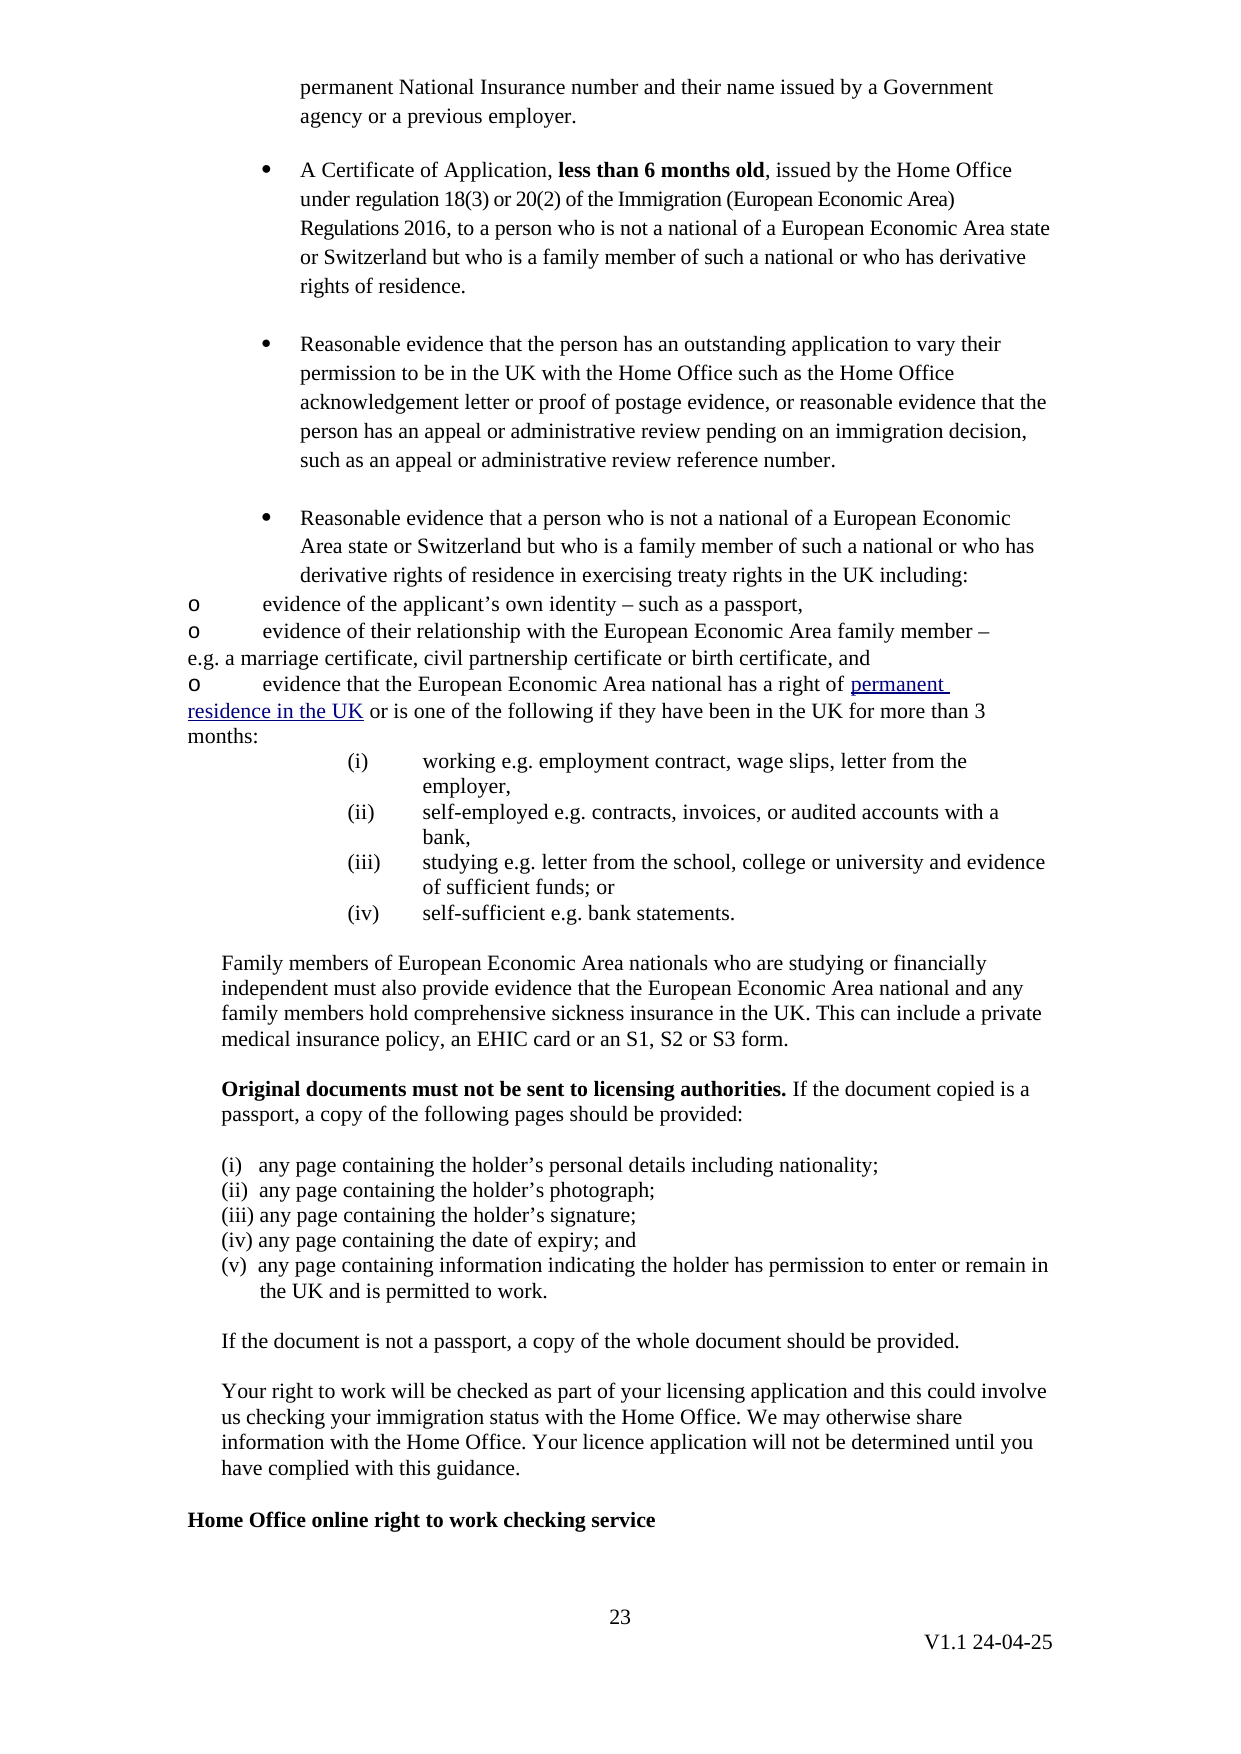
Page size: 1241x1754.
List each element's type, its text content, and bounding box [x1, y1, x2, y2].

list working e.g. employment contract, wage slips, letter from the employer, [347, 748, 1053, 799]
list evidence of their relationship with the European Economic Area family member – e.g. a marriage certificate, civil partnership certificate or birth certificate, and [187, 618, 1011, 671]
list Your right to work will be checked as part of your licensing application and this could involve us checking your immigration status with the Home Office. We may otherwise share information with the Home Office. Your licence application will not be determined until you have complied with this guidance. [221, 1378, 1053, 1507]
subtitle Home Office online right to work checking service [187, 1507, 1053, 1532]
list A Certificate of Application, less than 6 months old, issued by the Home Office under regulation 18(3) or 20(2) of the Immigration (European Economic Area) Regulations 2016, to a person who is not a national of a European Economic Area state or Switzerland but who is a family member of such a national or who has derivative rights of residence. [262, 157, 1053, 298]
list evidence of the applicant’s own identity – such as a passport, [187, 591, 1011, 618]
text (i) any page containing the holder’s personal details including nationality; [187, 1152, 1053, 1177]
text (v) any page containing information indicating the holder has permission to enter or remain in [221, 1252, 1053, 1278]
list permanent National Insurance number and their name issued by a Government agency or a previous employer. [262, 74, 1053, 128]
list studying e.g. letter from the school, college or university and evidence of sufficient funds; or [347, 849, 1053, 899]
text (iii) any page containing the holder’s signature; [187, 1202, 1053, 1227]
text (iv) any page containing the date of expiry; and [187, 1227, 1053, 1252]
list self-sufficient e.g. bank statements. [347, 899, 1053, 925]
list Reasonable evidence that a person who is not a national of a European Economic Area state or Switzerland but who is a family member of such a national or who has derivative rights of residence in exercising treaty rights in the UK including: [262, 504, 1053, 588]
list self-employed e.g. contracts, invoices, or audited accounts with a bank, [347, 799, 1053, 849]
text (ii) any page containing the holder’s photograph; [187, 1177, 1053, 1202]
list evidence that the European Economic Area national has a right of permanent residence in the UK or is one of the following if they have been in the UK for more than 3 months: [187, 671, 1011, 748]
list If the document is not a passport, a copy of the whole document should be provided. [187, 1328, 1053, 1353]
text Family members of European Economic Area nationals who are studying or financially independent must also provide evidence that the European Economic Area national and any family members hold comprehensive sickness insurance in the UK. This can include a private medical insurance policy, an EHIC card or an S1, S2 or S3 form. [221, 950, 1053, 1051]
list Reasonable evidence that the person has an outstanding application to vary their permission to be in the UK with the Home Office such as the Home Office acknowledgement letter or proof of postage evidence, or reasonable evidence that the person has an appeal or administrative review pending on an immigration decision, such as an appeal or administrative review reference number. [262, 331, 1053, 472]
text the UK and is permitted to work. [221, 1278, 1053, 1303]
text Original documents must not be sent to licensing authorities. If the document copied is a passport, a copy of the following pages should be provided: [221, 1076, 1053, 1126]
